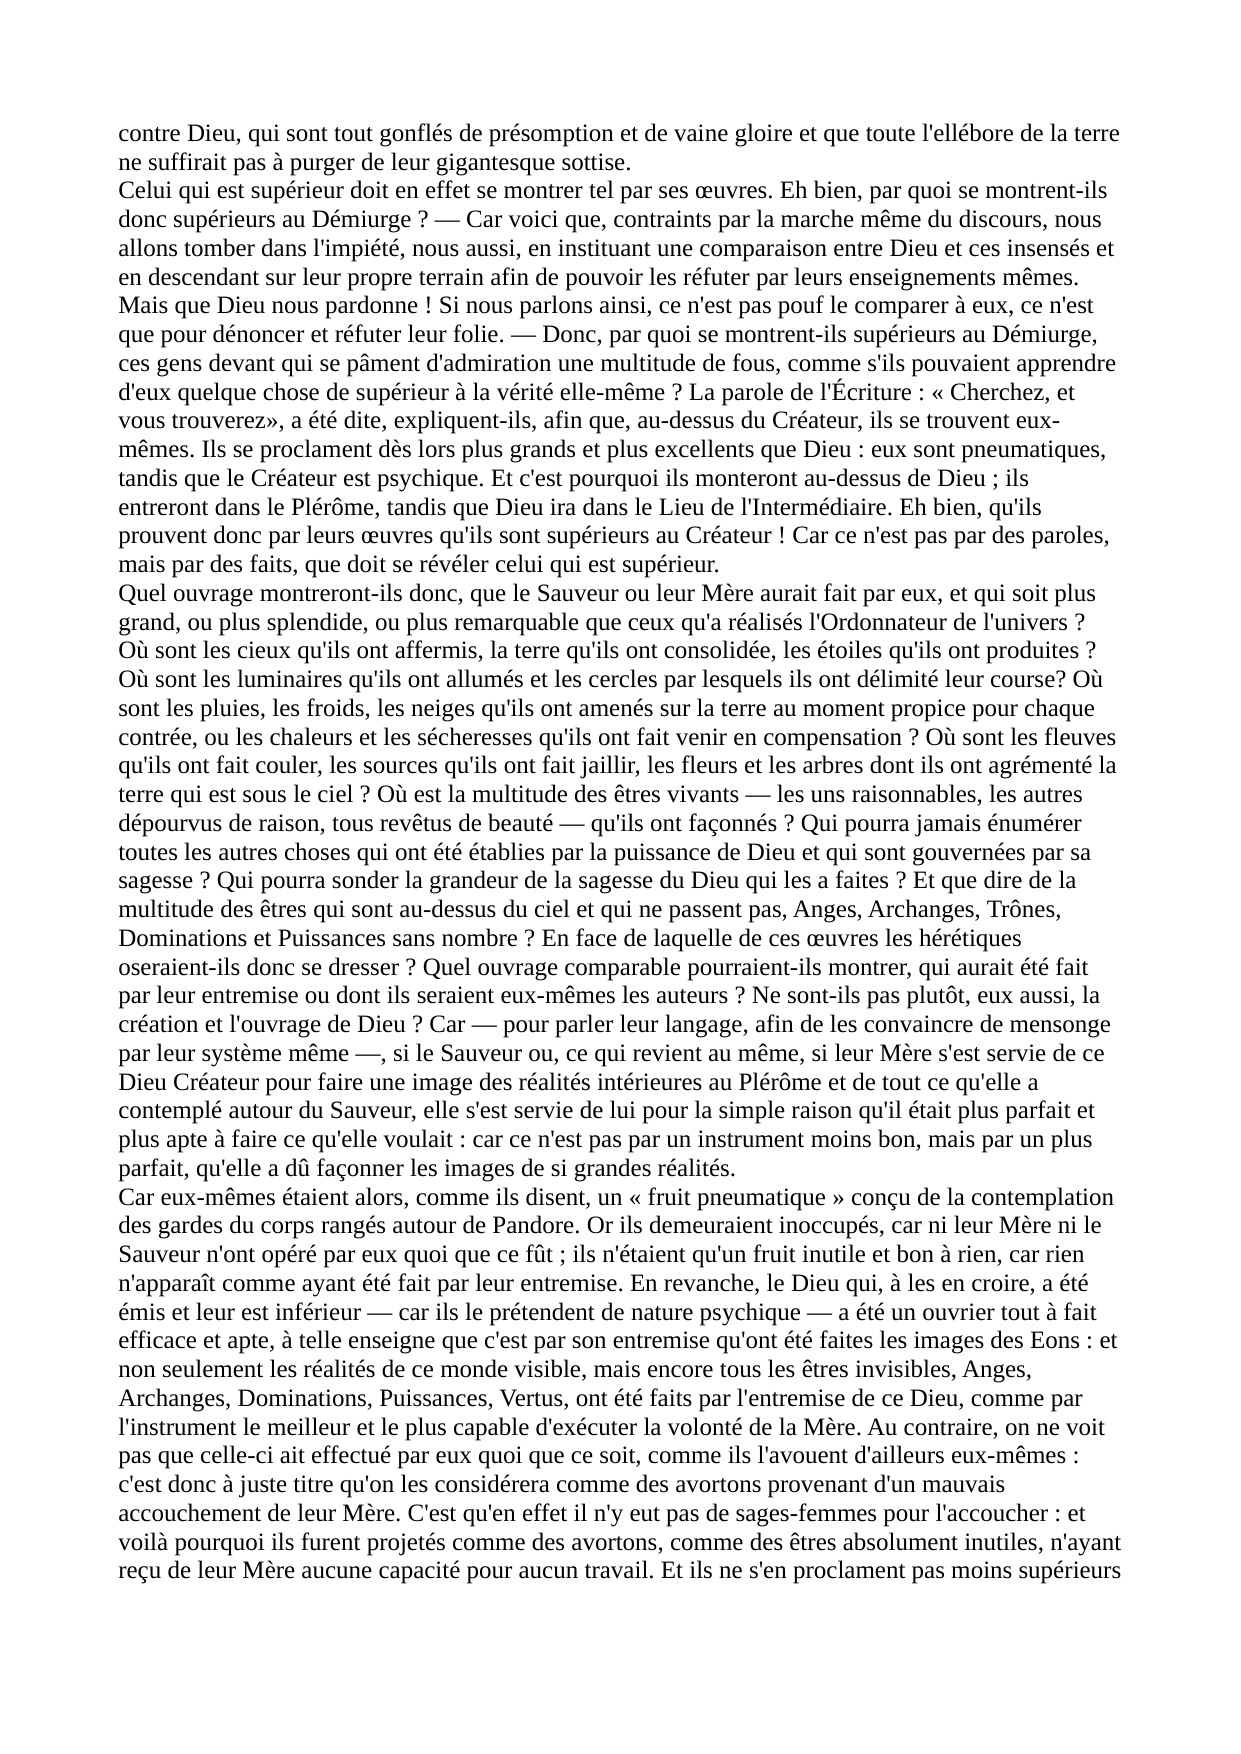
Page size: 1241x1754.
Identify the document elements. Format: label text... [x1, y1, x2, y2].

text Celui qui est supérieur doit en effet se montrer tel par ses œuvres. Eh bien, par quoi se montrent-ils donc supérieurs au Démiurge ? — Car voici que, contraints par la marche même du discours, nous allons tomber dans l'impiété, nous aussi, en instituant une comparaison entre Dieu et ces insensés et en descendant sur leur propre terrain afin de pouvoir les réfuter par leurs enseignements mêmes. Mais que Dieu nous pardonne ! Si nous parlons ainsi, ce n'est pas pouf le comparer à eux, ce n'est que pour dénoncer et réfuter leur folie. — Donc, par quoi se montrent-ils supérieurs au Démiurge, ces gens devant qui se pâment d'admiration une multitude de fous, comme s'ils pouvaient apprendre d'eux quelque chose de supérieur à la vérité elle-même ? La parole de l'Écriture : « Cherchez, et vous trouverez», a été dite, expliquent-ils, afin que, au-dessus du Créateur, ils se trouvent eux-mêmes. Ils se proclament dès lors plus grands et plus excellents que Dieu : eux sont pneumatiques, tandis que le Créateur est psychique. Et c'est pourquoi ils monteront au-dessus de Dieu ; ils entreront dans le Plérôme, tandis que Dieu ira dans le Lieu de l'Intermédiaire. Eh bien, qu'ils prouvent donc par leurs œuvres qu'ils sont supérieurs au Créateur ! Car ce n'est pas par des paroles, mais par des faits, que doit se révéler celui qui est supérieur. [118, 176, 1122, 578]
text Quel ouvrage montreront-ils donc, que le Sauveur ou leur Mère aurait fait par eux, et qui soit plus grand, ou plus splendide, ou plus remarquable que ceux qu'a réalisés l'Ordonnateur de l'univers ? Où sont les cieux qu'ils ont affermis, la terre qu'ils ont consolidée, les étoiles qu'ils ont produites ? Où sont les luminaires qu'ils ont allumés et les cercles par lesquels ils ont délimité leur course? Où sont les pluies, les froids, les neiges qu'ils ont amenés sur la terre au moment propice pour chaque contrée, ou les chaleurs et les sécheresses qu'ils ont fait venir en compensation ? Où sont les fleuves qu'ils ont fait couler, les sources qu'ils ont fait jaillir, les fleurs et les arbres dont ils ont agrémenté la terre qui est sous le ciel ? Où est la multitude des êtres vivants — les uns raisonnables, les autres dépourvus de raison, tous revêtus de beauté — qu'ils ont façonnés ? Qui pourra jamais énumérer toutes les autres choses qui ont été établies par la puissance de Dieu et qui sont gouvernées par sa sagesse ? Qui pourra sonder la grandeur de la sagesse du Dieu qui les a faites ? Et que dire de la multitude des êtres qui sont au-dessus du ciel et qui ne passent pas, Anges, Archanges, Trônes, Dominations et Puissances sans nombre ? En face de laquelle de ces œuvres les hérétiques oseraient-ils donc se dresser ? Quel ouvrage comparable pourraient-ils montrer, qui aurait été fait par leur entremise ou dont ils seraient eux-mêmes les auteurs ? Ne sont-ils pas plutôt, eux aussi, la création et l'ouvrage de Dieu ? Car — pour parler leur langage, afin de les convaincre de mensonge par leur système même —, si le Sauveur ou, ce qui revient au même, si leur Mère s'est servie de ce Dieu Créateur pour faire une image des réalités intérieures au Plérôme et de tout ce qu'elle a contemplé autour du Sauveur, elle s'est servie de lui pour la simple raison qu'il était plus parfait et plus apte à faire ce qu'elle voulait : car ce n'est pas par un instrument moins bon, mais par un plus parfait, qu'elle a dû façonner les images de si grandes réalités. [118, 578, 1122, 1182]
text contre Dieu, qui sont tout gonflés de présomption et de vaine gloire et que toute l'ellébore de la terre ne suffirait pas à purger de leur gigantesque sottise. [118, 118, 1122, 176]
text Car eux-mêmes étaient alors, comme ils disent, un « fruit pneumatique » conçu de la contemplation des gardes du corps rangés autour de Pandore. Or ils demeuraient inoccupés, car ni leur Mère ni le Sauveur n'ont opéré par eux quoi que ce fût ; ils n'étaient qu'un fruit inutile et bon à rien, car rien n'apparaît comme ayant été fait par leur entremise. En revanche, le Dieu qui, à les en croire, a été émis et leur est inférieur — car ils le prétendent de nature psychique — a été un ouvrier tout à fait efficace et apte, à telle enseigne que c'est par son entremise qu'ont été faites les images des Eons : et non seulement les réalités de ce monde visible, mais encore tous les êtres invisibles, Anges, Archanges, Dominations, Puissances, Vertus, ont été faits par l'entremise de ce Dieu, comme par l'instrument le meilleur et le plus capable d'exécuter la volonté de la Mère. Au contraire, on ne voit pas que celle-ci ait effectué par eux quoi que ce soit, comme ils l'avouent d'ailleurs eux-mêmes : c'est donc à juste titre qu'on les considérera comme des avortons provenant d'un mauvais accouchement de leur Mère. C'est qu'en effet il n'y eut pas de sages-femmes pour l'accoucher : et voilà pourquoi ils furent projetés comme des avortons, comme des êtres absolument inutiles, n'ayant reçu de leur Mère aucune capacité pour aucun travail. Et ils ne s'en proclament pas moins supérieurs [118, 1182, 1122, 1584]
